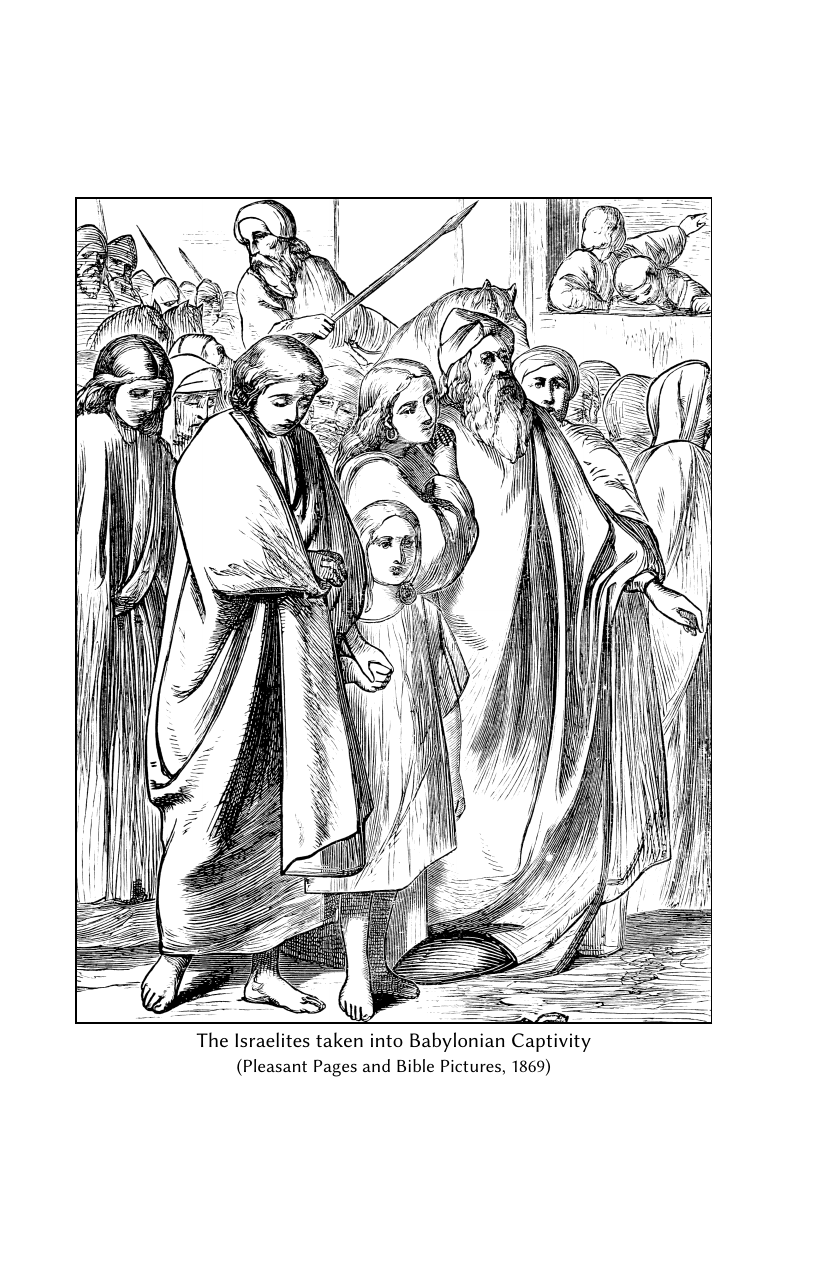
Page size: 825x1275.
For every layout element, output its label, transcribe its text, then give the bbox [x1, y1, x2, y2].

text The Israelites taken into Babylonian Captivity [90, 1024, 697, 1054]
text (Pleasant Pages and Bible Pictures, 1869) [90, 1054, 697, 1078]
picture [77, 199, 711, 1022]
